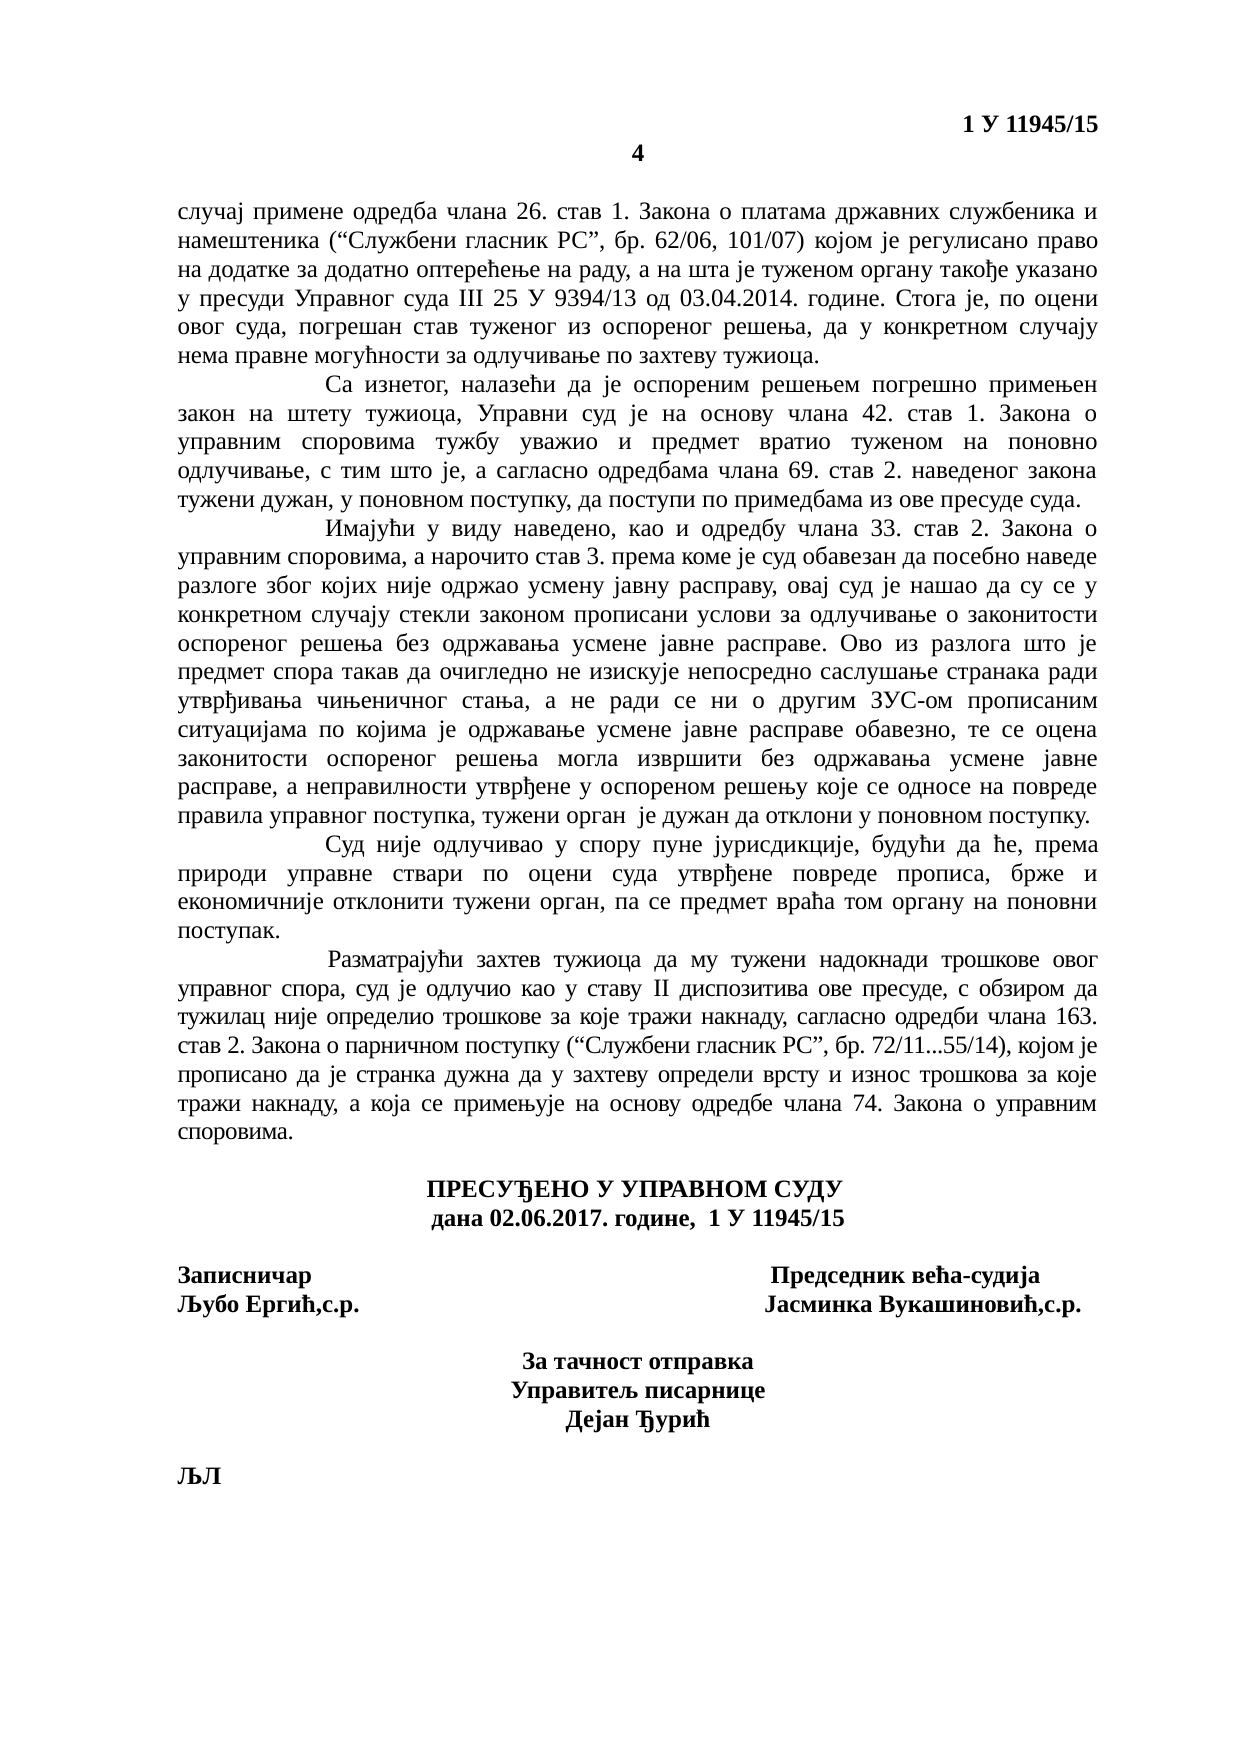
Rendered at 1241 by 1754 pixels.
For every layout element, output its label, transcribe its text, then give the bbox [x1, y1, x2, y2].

text Са изнетог, налазећи да је оспореним решењем погрешно примењен закон на штету тужиоца, Управни суд је на основу члана 42. став 1. Закона о управним споровима тужбу уважио и предмет вратио туженом на поновно одлучивање, с тим што је, а сагласно одредбама члана 69. став 2. наведеног закона тужени дужан, у поновном поступку, да поступи по примедбама из ове пресуде суда. [177, 369, 1098, 513]
text Записничар Председник већа-судија [177, 1260, 1098, 1289]
text Љубо Ергић,с.р. Јасминка Вукашиновић,с.р. [177, 1289, 1098, 1318]
text Суд није одлучивао у спору пуне јурисдикције, будући да ће, према природи управне ствари по оцени суда утврђене повреде прописа, брже и економичније отклонити тужени орган, па се предмет враћа том органу на поновни поступак. [177, 829, 1098, 944]
text Дејан Ђурић [177, 1404, 1098, 1433]
text Имајући у виду наведено, као и одредбу члана 33. став 2. Закона о управним споровима, а нарочито став 3. према коме је суд обавезан да посебно наведе разлоге због којих није одржао усмену јавну расправу, овај суд је нашао да су се у конкретном случају стекли законом прописани услови за одлучивање о законитости оспореног решења без одржавања усмене јавне расправе. Ово из разлога што је предмет спора такав да очигледно не изискује непосредно саслушање странака ради утврђивања чињеничног стања, а не ради се ни о другим ЗУС-ом прописаним ситуацијама по којима је одржавање усмене јавне расправе обавезно, те се оцена законитости оспореног решења могла извршити без одржавања усмене јавне расправе, а неправилности утврђене у оспореном решењу које се односе на повреде правила управног поступка, тужени орган је дужан да отклони у поновном поступку. [177, 513, 1098, 829]
text Разматрајући захтев тужиоца да му тужени надокнади трошкове овог управног спора, суд је одлучио као у ставу II диспозитива ове пресуде, с обзиром да тужилац није определио трошкове за које тражи накнаду, сагласно одредби члана 163. став 2. Закона о парничном поступку (“Службени гласник РС”, бр. 72/11...55/14), којом је прописано да је странка дужна да у захтеву определи врсту и износ трошкова за које тражи накнаду, а која се примењује на основу одредбе члана 74. Закона о управним споровима. [177, 944, 1098, 1145]
text ПРЕСУЂЕНО У УПРАВНОМ СУДУ [177, 1174, 1098, 1203]
text дана 02.06.2017. године, 1 У 11945/15 [177, 1203, 1098, 1231]
text Управитељ писарнице [177, 1375, 1098, 1404]
text случај примене одредба члана 26. став 1. Закона о платама државних службеника и намештеника (“Службени гласник РС”, бр. 62/06, 101/07) којом је регулисано право на додатке за додатно оптерећење на раду, а на шта је туженом органу такође указано у пресуди Управног суда III 25 У 9394/13 од 03.04.2014. године. Стога је, по оцени овог суда, погрешан став туженог из оспореног решења, да у конкретном случају нема правне могућности за одлучивање по захтеву тужиоца. [177, 196, 1098, 369]
text За тачност отправка [177, 1346, 1098, 1375]
text ЉЛ [177, 1461, 1098, 1490]
